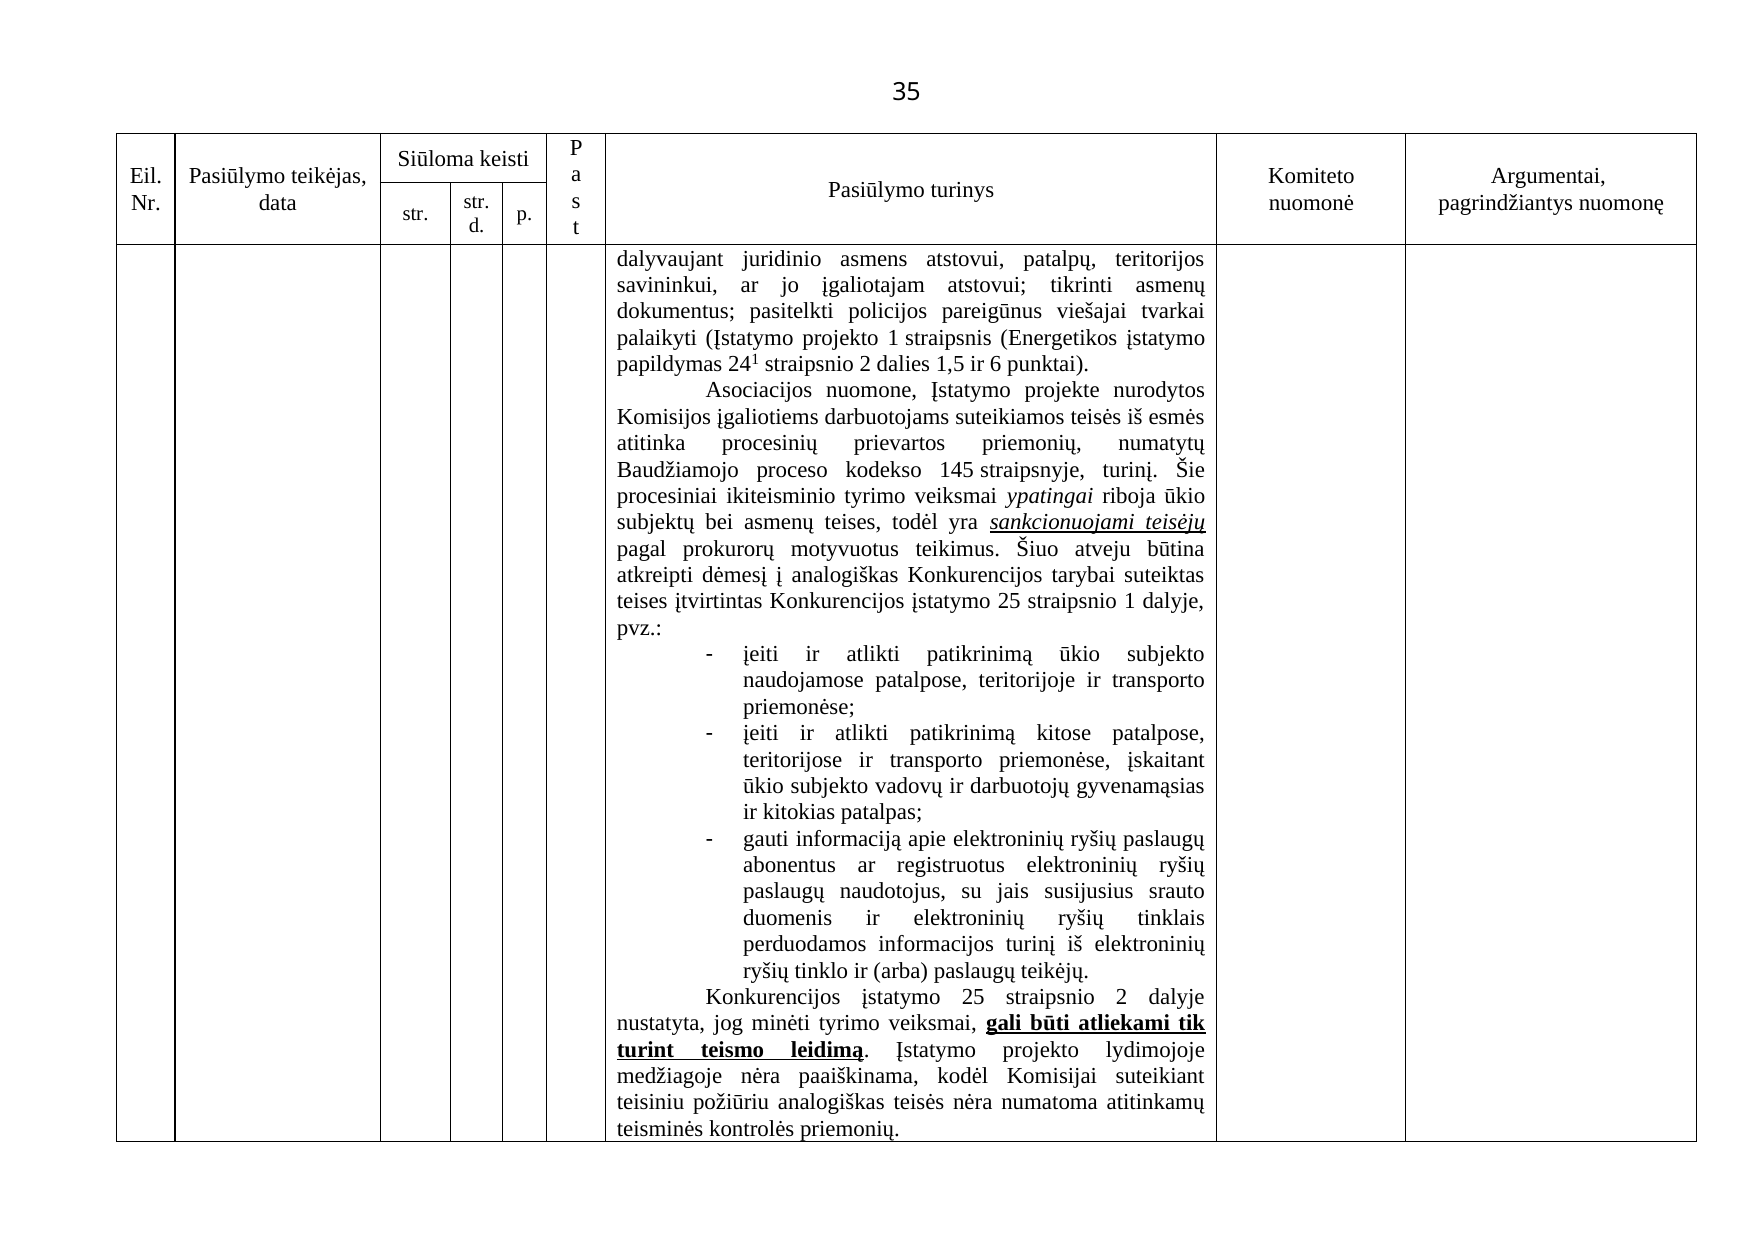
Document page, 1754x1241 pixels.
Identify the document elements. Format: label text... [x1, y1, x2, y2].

table_cell [451, 245, 502, 1141]
table_cell [547, 245, 605, 1141]
table_cell [1406, 245, 1696, 1141]
table_header Komiteto nuomonė [1217, 134, 1405, 244]
table_header Pasiūlymo turinys [606, 134, 1216, 244]
table_header Argumentai, pagrindžiantys nuomonę [1406, 134, 1696, 244]
table_cell p. [503, 183, 546, 244]
table_cell [381, 245, 450, 1141]
table_cell str. [381, 183, 450, 244]
table_header Eil. Nr. [117, 134, 174, 244]
table_cell [117, 245, 174, 1141]
table_header Siūloma keisti [381, 134, 546, 182]
table_cell [503, 245, 546, 1141]
table_header Pastabos [547, 134, 605, 244]
table_cell dalyvaujant juridinio asmens atstovui, patalpų, teritorijos savininkui, ar jo įgaliotajam atstovui; tikrinti asmenų dokumentus; pasitelkti policijos pareigūnus viešajai tvarkai palaikyti (Įstatymo projekto 1 straipsnis (Energetikos įstatymo papildymas 241 straipsnio 2 dalies 1,5 ir 6 punktai). Asociacijos nuomone, Įstatymo projekte nurodytos Komisijos įgaliotiems darbuotojams suteikiamos teisės iš esmės atitinka procesinių prievartos priemonių, numatytų Baudžiamojo proceso kodekso 145 straipsnyje, turinį. Šie procesiniai ikiteisminio tyrimo veiksmai ypatingai riboja ūkio subjektų bei asmenų teises, todėl yra sankcionuojami teisėjų pagal prokurorų motyvuotus teikimus. Šiuo atveju būtina atkreipti dėmesį į analogiškas Konkurencijos tarybai suteiktas teises įtvirtintas Konkurencijos įstatymo 25 straipsnio 1 dalyje, pvz.: įeiti ir atlikti patikrinimą ūkio subjekto naudojamose patalpose, teritorijoje ir transporto priemonėse; įeiti ir atlikti patikrinimą kitose patalpose, teritorijose ir transporto priemonėse, įskaitant ūkio subjekto vadovų ir darbuotojų gyvenamąsias ir kitokias patalpas; gauti informaciją apie elektroninių ryšių paslaugų abonentus ar registruotus elektroninių ryšių paslaugų naudotojus, su jais susijusius srauto duomenis ir elektroninių ryšių tinklais perduodamos informacijos turinį iš elektroninių ryšių tinklo ir (arba) paslaugų teikėjų. Konkurencijos įstatymo 25 straipsnio 2 dalyje nustatyta, jog minėti tyrimo veiksmai, gali būti atliekami tik turint teismo leidimą. Įstatymo projekto lydimojoje medžiagoje nėra paaiškinama, kodėl Komisijai suteikiant teisiniu požiūriu analogiškas teisės nėra numatoma atitinkamų teisminės kontrolės priemonių. [606, 245, 1216, 1141]
table_cell [1217, 245, 1405, 1141]
table_cell str. d. [451, 183, 502, 244]
table_cell [176, 245, 380, 1141]
table_header Pasiūlymo teikėjas, data [176, 134, 380, 244]
